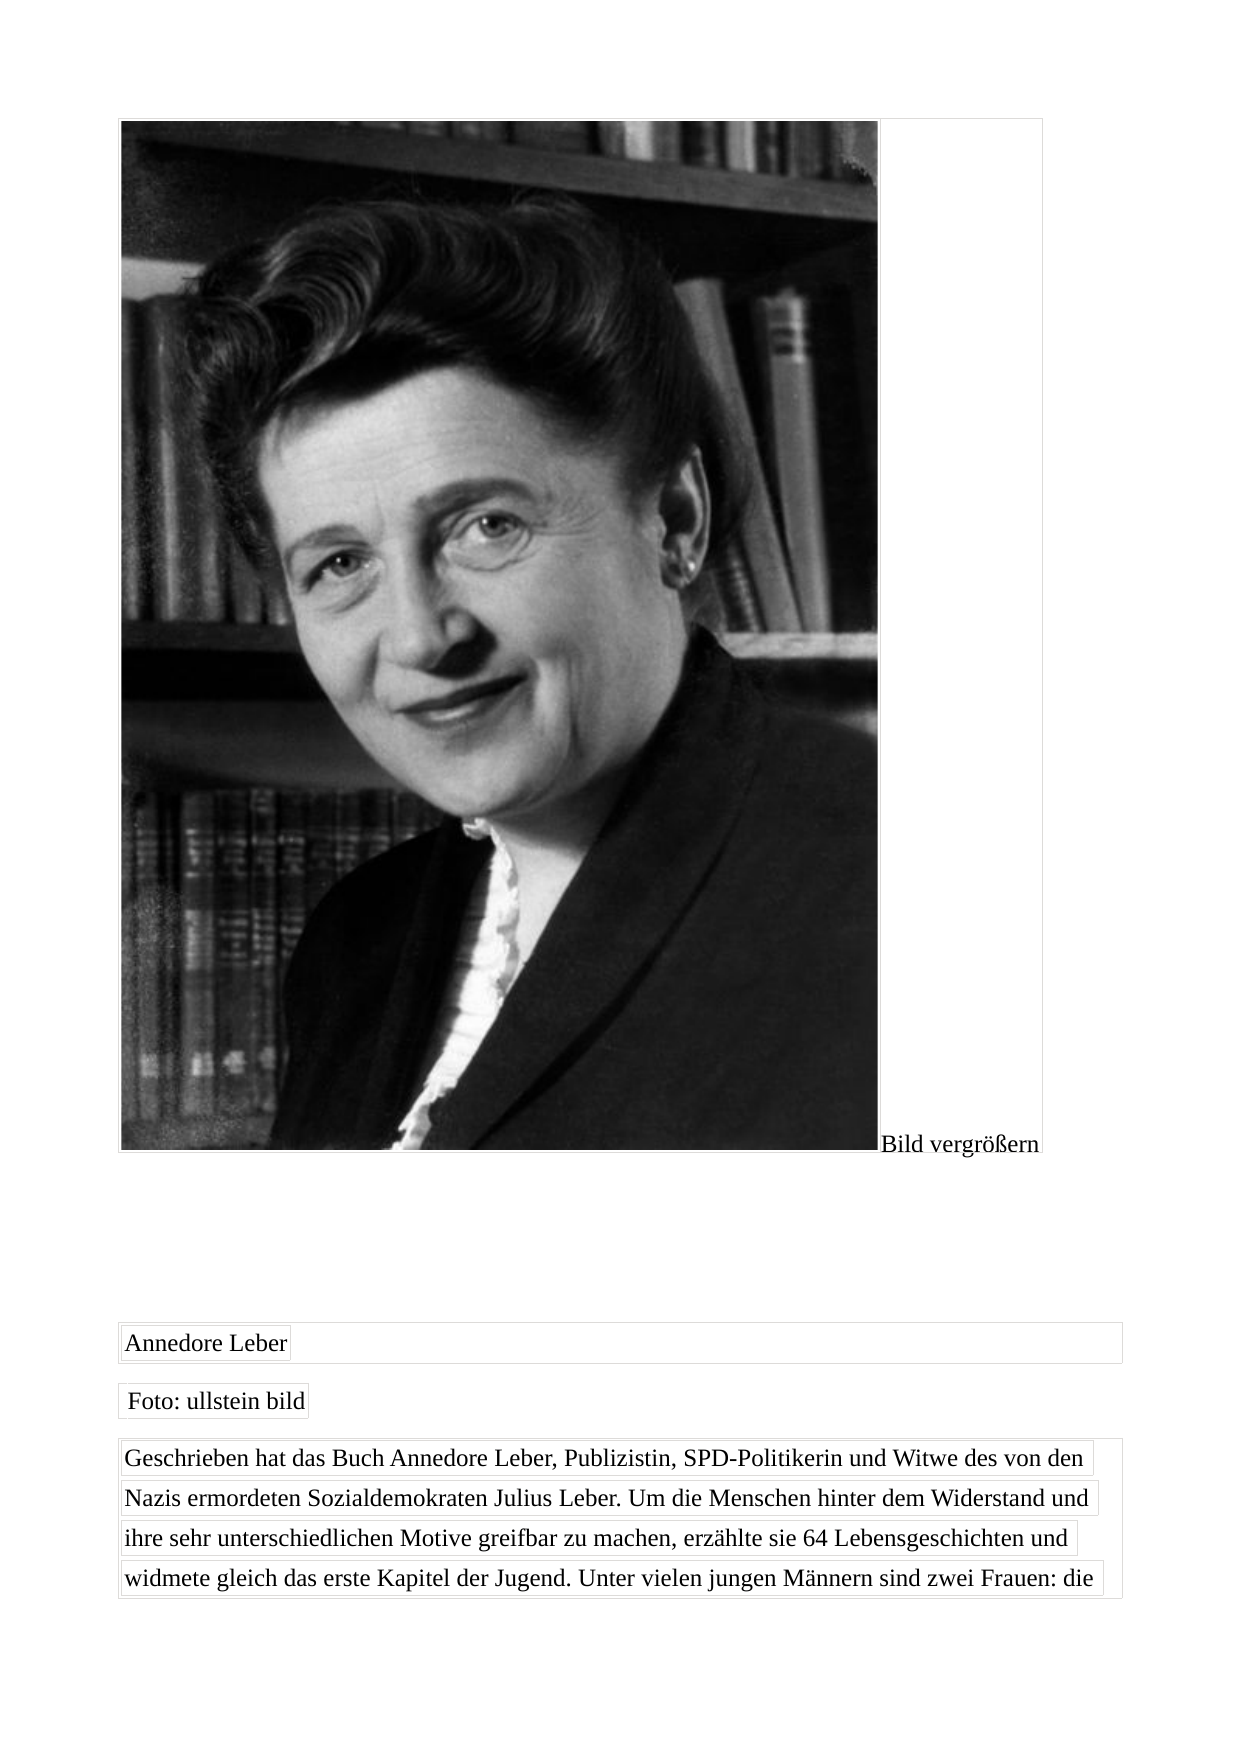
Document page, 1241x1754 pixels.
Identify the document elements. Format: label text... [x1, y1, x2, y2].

text Geschrieben hat das Buch Annedore Leber, Publizistin, SPD-Politikerin und Witwe des von den Nazis ermordeten Sozialdemokraten Julius Leber. Um die Menschen hinter dem Widerstand und ihre sehr unterschiedlichen Motive greifbar zu machen, erzählte sie 64 Lebensgeschichten und widmete gleich das erste Kapitel der Jugend. Unter vielen jungen Männern sind zwei Frauen: die [119, 1439, 1122, 1598]
text Annedore Leber [119, 1323, 1122, 1363]
text [1043, 118, 1122, 1152]
text Foto: ullstein bild [119, 1384, 308, 1418]
text [309, 1383, 1122, 1418]
picture [121, 121, 878, 1150]
text Bild vergrößern [881, 119, 1042, 1152]
